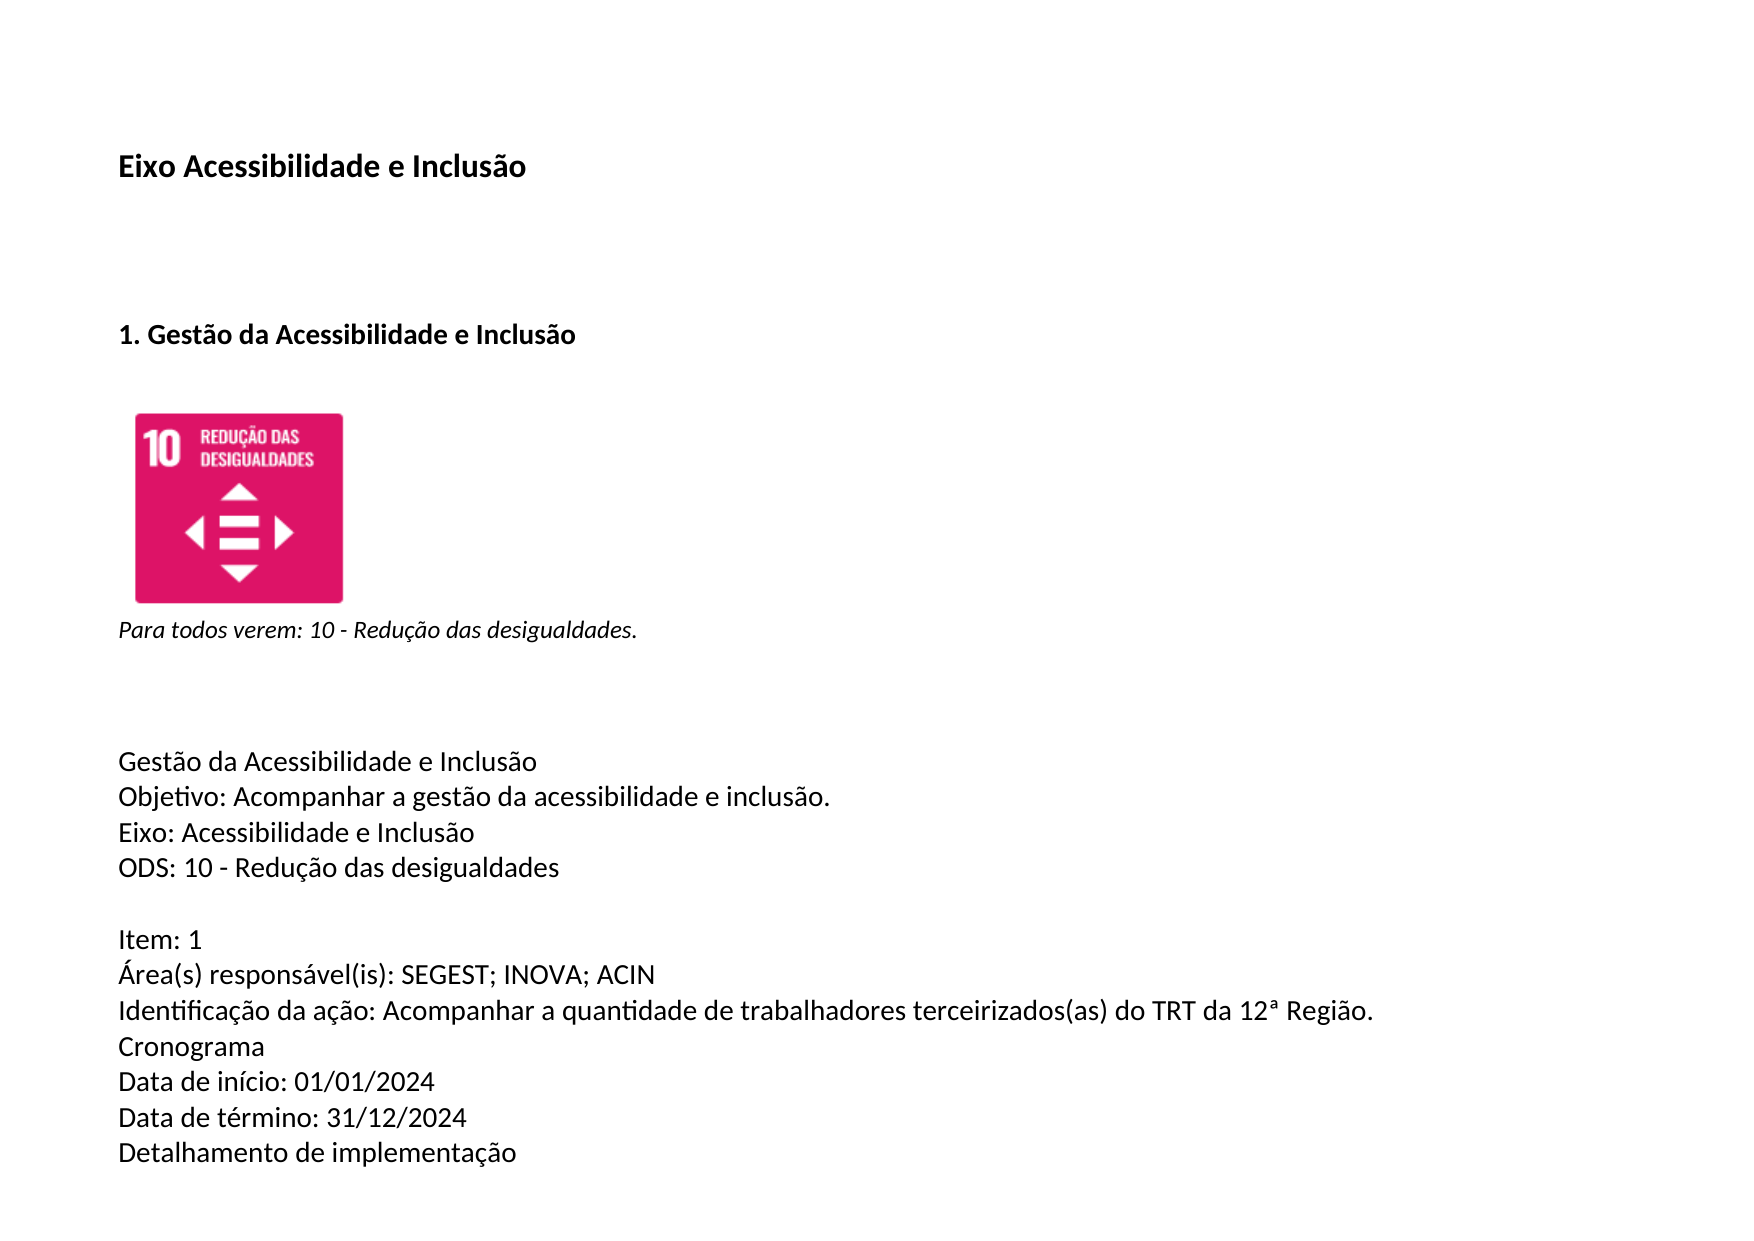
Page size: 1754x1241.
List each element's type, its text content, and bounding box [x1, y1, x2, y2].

text Objetivo: Acompanhar a gestão da acessibilidade e inclusão. [118, 778, 1712, 814]
text ODS: 10 - Redução das desigualdades [118, 849, 1712, 885]
text Para todos verem: 10 - Redução das desigualdades. [118, 614, 1712, 645]
text 1. Gestão da Acessibilidade e Inclusão [118, 316, 1636, 352]
text Identificação da ação: Acompanhar a quantidade de trabalhadores terceirizados(as) do TRT da 12ª Região. Cronograma [118, 992, 1712, 1063]
text Data de término: 31/12/2024 [118, 1099, 1712, 1134]
text Eixo Acessibilidade e Inclusão [118, 146, 1636, 186]
text Gestão da Acessibilidade e Inclusão [118, 743, 1712, 778]
text Eixo: Acessibilidade e Inclusão [118, 814, 1712, 849]
text Item: 1 [118, 921, 1712, 956]
text Detalhamento de implementação [118, 1134, 1712, 1170]
text Data de início: 01/01/2024 [118, 1063, 1712, 1099]
text Área(s) responsável(is): SEGEST; INOVA; ACIN [118, 956, 1712, 992]
